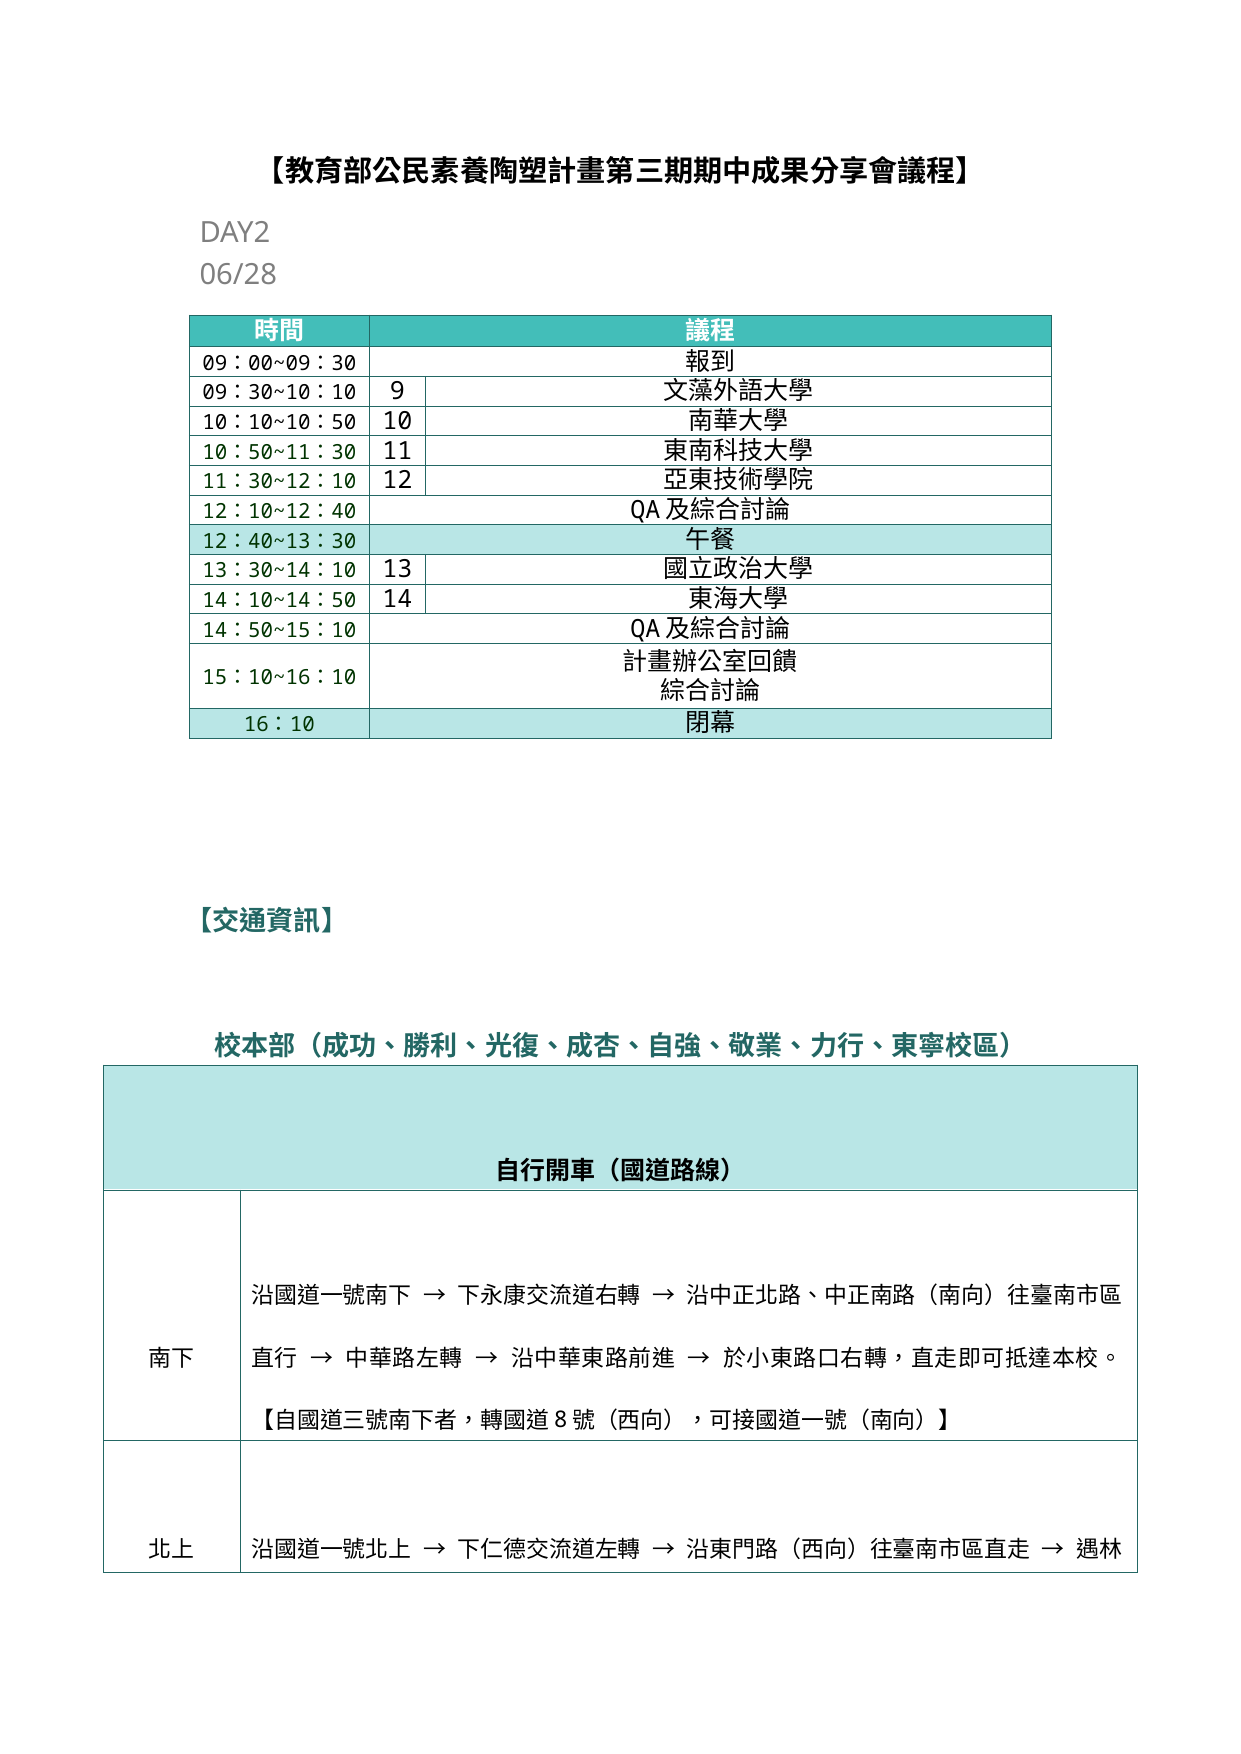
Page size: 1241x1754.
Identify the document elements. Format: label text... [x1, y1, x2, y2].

table_cell 14：50~15：10 [190, 614, 369, 643]
table_header 議程 [370, 316, 1051, 346]
table_cell 報到 [370, 347, 1051, 376]
table_cell 09：00~09：30 [190, 347, 369, 376]
table_cell 12：10~12：40 [190, 496, 369, 524]
table_cell 午餐 [370, 525, 1051, 554]
table_cell QA及綜合討論 [370, 496, 1051, 524]
table_cell 15：10~16：10 [190, 644, 369, 708]
table_cell 10：50~11：30 [190, 436, 369, 465]
text 06/28 [199, 251, 298, 286]
text 【教育部公民素養陶塑計畫第三期期中成果分享會議程】 [118, 127, 1122, 189]
table_cell QA及綜合討論 [370, 614, 1051, 643]
table_cell 東南科技大學 [426, 436, 1051, 465]
table_cell 計畫辦公室回饋 綜合討論 [370, 644, 1051, 708]
table_cell 10 [370, 407, 425, 435]
table_header 時間 [190, 316, 369, 346]
table_cell 南華大學 [426, 407, 1051, 435]
table_cell 12 [370, 466, 425, 494]
table_cell 11 [370, 436, 425, 465]
table_cell 12：40~13：30 [190, 525, 369, 554]
table_cell 亞東技術學院 [426, 466, 1051, 494]
table_cell 東海大學 [426, 585, 1051, 613]
table_cell 文藻外語大學 [426, 377, 1051, 406]
table_cell 14 [370, 585, 425, 613]
table_header 自行開車（國道路線） [104, 1066, 1137, 1189]
table_cell 10：10~10：50 [190, 407, 369, 435]
table_cell 16：10 [190, 709, 369, 738]
text DAY2 [199, 209, 298, 251]
table_cell 沿國道一號南下 → 下永康交流道右轉 → 沿中正北路、中正南路（南向）往臺南市區直行 → 中華路左轉 → 沿中華東路前進 → 於小東路口右轉，直走即可抵達本校。 【自國道三號南下者，轉國道8號（西向），可接國道一號（南向）】 [241, 1191, 1137, 1439]
table_cell 13 [370, 555, 425, 584]
table_cell 閉幕 [370, 709, 1051, 738]
text 校本部（成功、勝利、光復、成杏、自強、敬業、力行、東寧校區） [118, 1002, 1122, 1064]
table_cell 13：30~14：10 [190, 555, 369, 584]
table_cell 11：30~12：10 [190, 466, 369, 494]
table_cell 14：10~14：50 [190, 585, 369, 613]
table_cell 沿國道一號北上 → 下仁德交流道左轉 → 沿東門路（西向）往臺南市區直走 → 遇林 [241, 1441, 1137, 1572]
table_cell 國立政治大學 [426, 555, 1051, 584]
table_cell 09：30~10：10 [190, 377, 369, 406]
table_cell 北上 [104, 1441, 240, 1572]
table_cell 南下 [104, 1191, 240, 1439]
table_cell 9 [370, 377, 425, 406]
text 【交通資訊】 [118, 877, 1122, 939]
